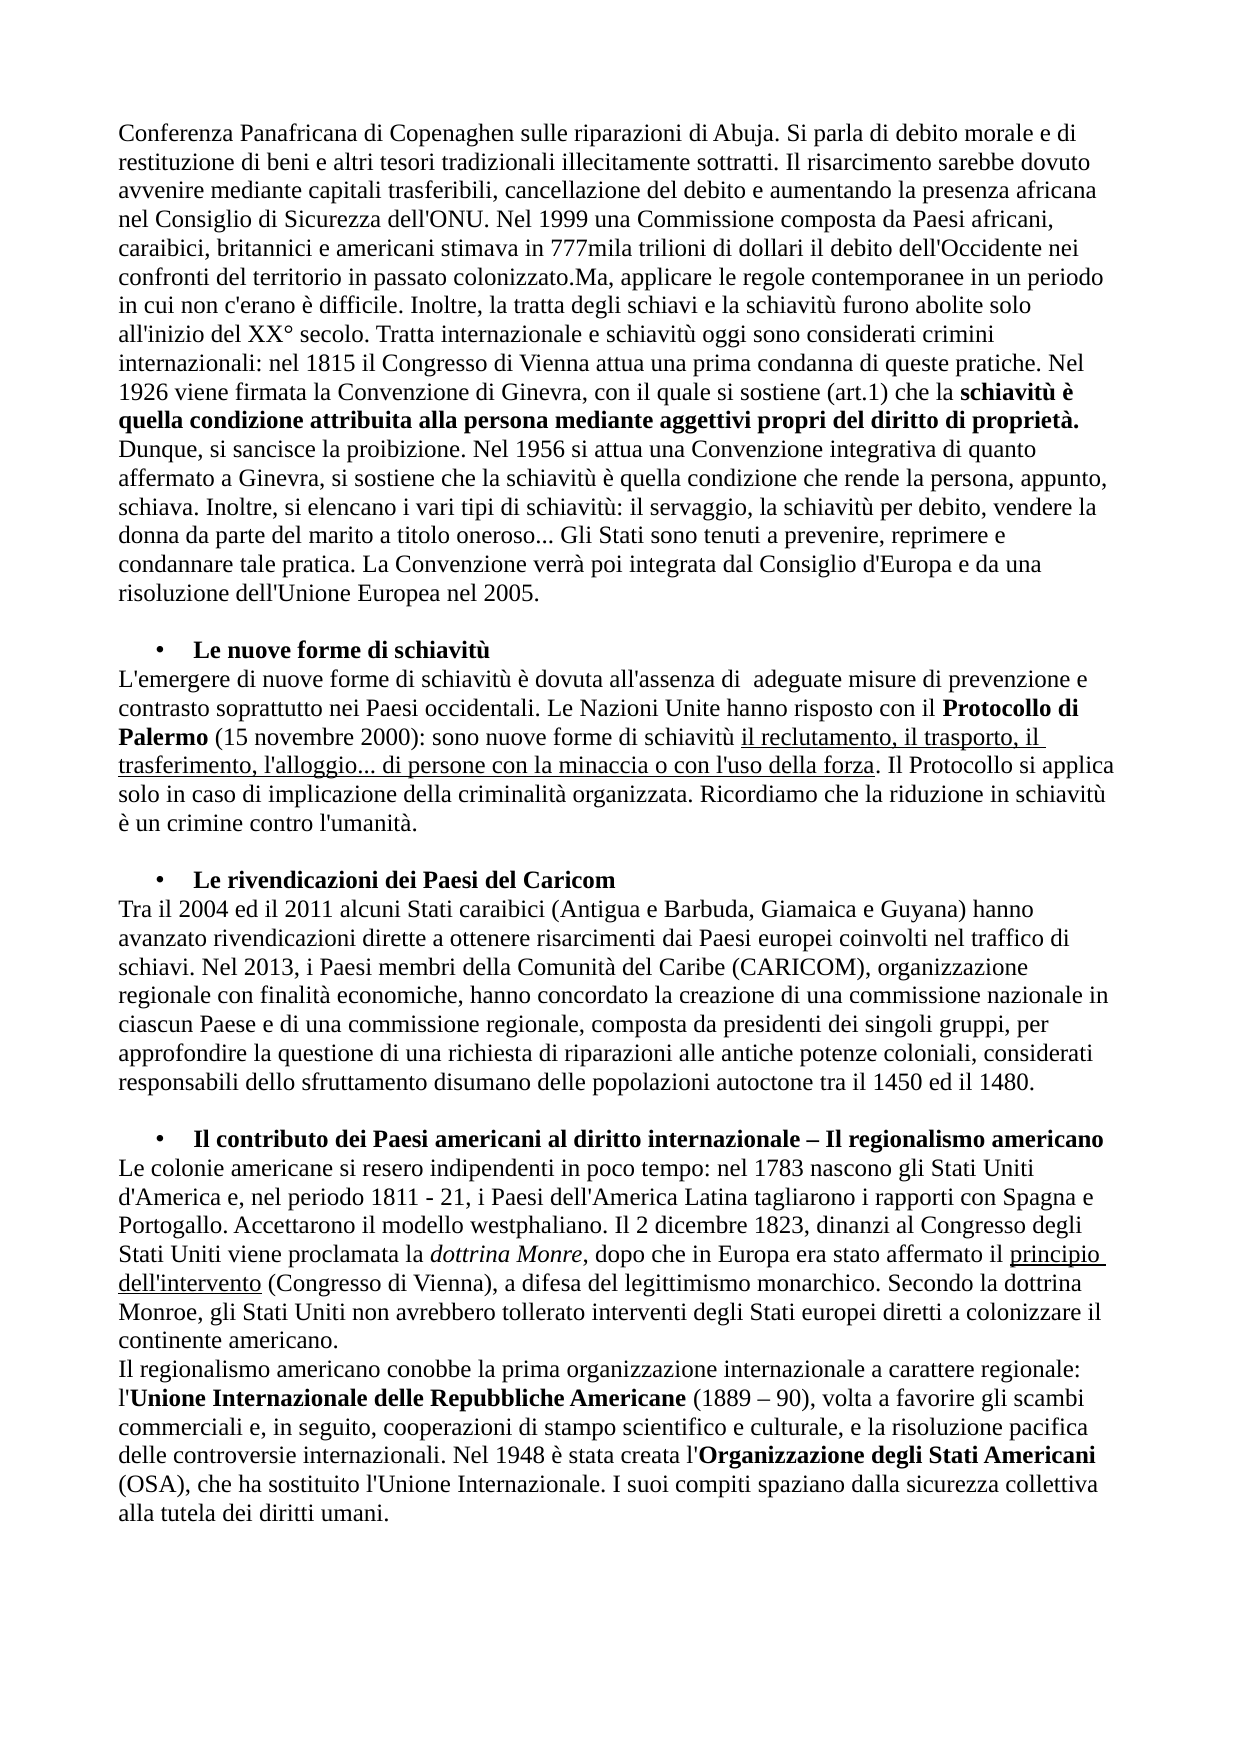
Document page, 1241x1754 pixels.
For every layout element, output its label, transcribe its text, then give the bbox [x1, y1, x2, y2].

text L'emergere di nuove forme di schiavitù è dovuta all'assenza di adeguate misure di prevenzione e contrasto soprattutto nei Paesi occidentali. Le Nazioni Unite hanno risposto con il Protocollo di Palermo (15 novembre 2000): sono nuove forme di schiavitù il reclutamento, il trasporto, il trasferimento, l'alloggio... di persone con la minaccia o con l'uso della forza. Il Protocollo si applica solo in caso di implicazione della criminalità organizzata. Ricordiamo che la riduzione in schiavitù è un crimine contro l'umanità. [118, 664, 1122, 837]
text Le colonie americane si resero indipendenti in poco tempo: nel 1783 nascono gli Stati Uniti d'America e, nel periodo 1811 - 21, i Paesi dell'America Latina tagliarono i rapporti con Spagna e Portogallo. Accettarono il modello westphaliano. Il 2 dicembre 1823, dinanzi al Congresso degli Stati Uniti viene proclamata la dottrina Monre, dopo che in Europa era stato affermato il principio dell'intervento (Congresso di Vienna), a difesa del legittimismo monarchico. Secondo la dottrina Monroe, gli Stati Uniti non avrebbero tollerato interventi degli Stati europei diretti a colonizzare il continente americano. [118, 1153, 1122, 1354]
list Le rivendicazioni dei Paesi del Caricom [156, 866, 1122, 894]
text Tra il 2004 ed il 2011 alcuni Stati caraibici (Antigua e Barbuda, Giamaica e Guyana) hanno avanzato rivendicazioni dirette a ottenere risarcimenti dai Paesi europei coinvolti nel traffico di schiavi. Nel 2013, i Paesi membri della Comunità del Caribe (CARICOM), organizzazione regionale con finalità economiche, hanno concordato la creazione di una commissione nazionale in ciascun Paese e di una commissione regionale, composta da presidenti dei singoli gruppi, per approfondire la questione di una richiesta di riparazioni alle antiche potenze coloniali, considerati responsabili dello sfruttamento disumano delle popolazioni autoctone tra il 1450 ed il 1480. [118, 894, 1122, 1096]
list Il contributo dei Paesi americani al diritto internazionale – Il regionalismo americano [156, 1124, 1122, 1153]
list Le nuove forme di schiavitù [156, 636, 1122, 664]
text Il regionalismo americano conobbe la prima organizzazione internazionale a carattere regionale: l'Unione Internazionale delle Repubbliche Americane (1889 – 90), volta a favorire gli scambi commerciali e, in seguito, cooperazioni di stampo scientifico e culturale, e la risoluzione pacifica delle controversie internazionali. Nel 1948 è stata creata l'Organizzazione degli Stati Americani (OSA), che ha sostituito l'Unione Internazionale. I suoi compiti spaziano dalla sicurezza collettiva alla tutela dei diritti umani. [118, 1354, 1122, 1527]
text Conferenza Panafricana di Copenaghen sulle riparazioni di Abuja. Si parla di debito morale e di restituzione di beni e altri tesori tradizionali illecitamente sottratti. Il risarcimento sarebbe dovuto avvenire mediante capitali trasferibili, cancellazione del debito e aumentando la presenza africana nel Consiglio di Sicurezza dell'ONU. Nel 1999 una Commissione composta da Paesi africani, caraibici, britannici e americani stimava in 777mila trilioni di dollari il debito dell'Occidente nei confronti del territorio in passato colonizzato.Ma, applicare le regole contemporanee in un periodo in cui non c'erano è difficile. Inoltre, la tratta degli schiavi e la schiavitù furono abolite solo all'inizio del XX° secolo. Tratta internazionale e schiavitù oggi sono considerati crimini internazionali: nel 1815 il Congresso di Vienna attua una prima condanna di queste pratiche. Nel 1926 viene firmata la Convenzione di Ginevra, con il quale si sostiene (art.1) che la schiavitù è quella condizione attribuita alla persona mediante aggettivi propri del diritto di proprietà. Dunque, si sancisce la proibizione. Nel 1956 si attua una Convenzione integrativa di quanto affermato a Ginevra, si sostiene che la schiavitù è quella condizione che rende la persona, appunto, schiava. Inoltre, si elencano i vari tipi di schiavitù: il servaggio, la schiavitù per debito, vendere la donna da parte del marito a titolo oneroso... Gli Stati sono tenuti a prevenire, reprimere e condannare tale pratica. La Convenzione verrà poi integrata dal Consiglio d'Europa e da una risoluzione dell'Unione Europea nel 2005. [118, 118, 1122, 607]
